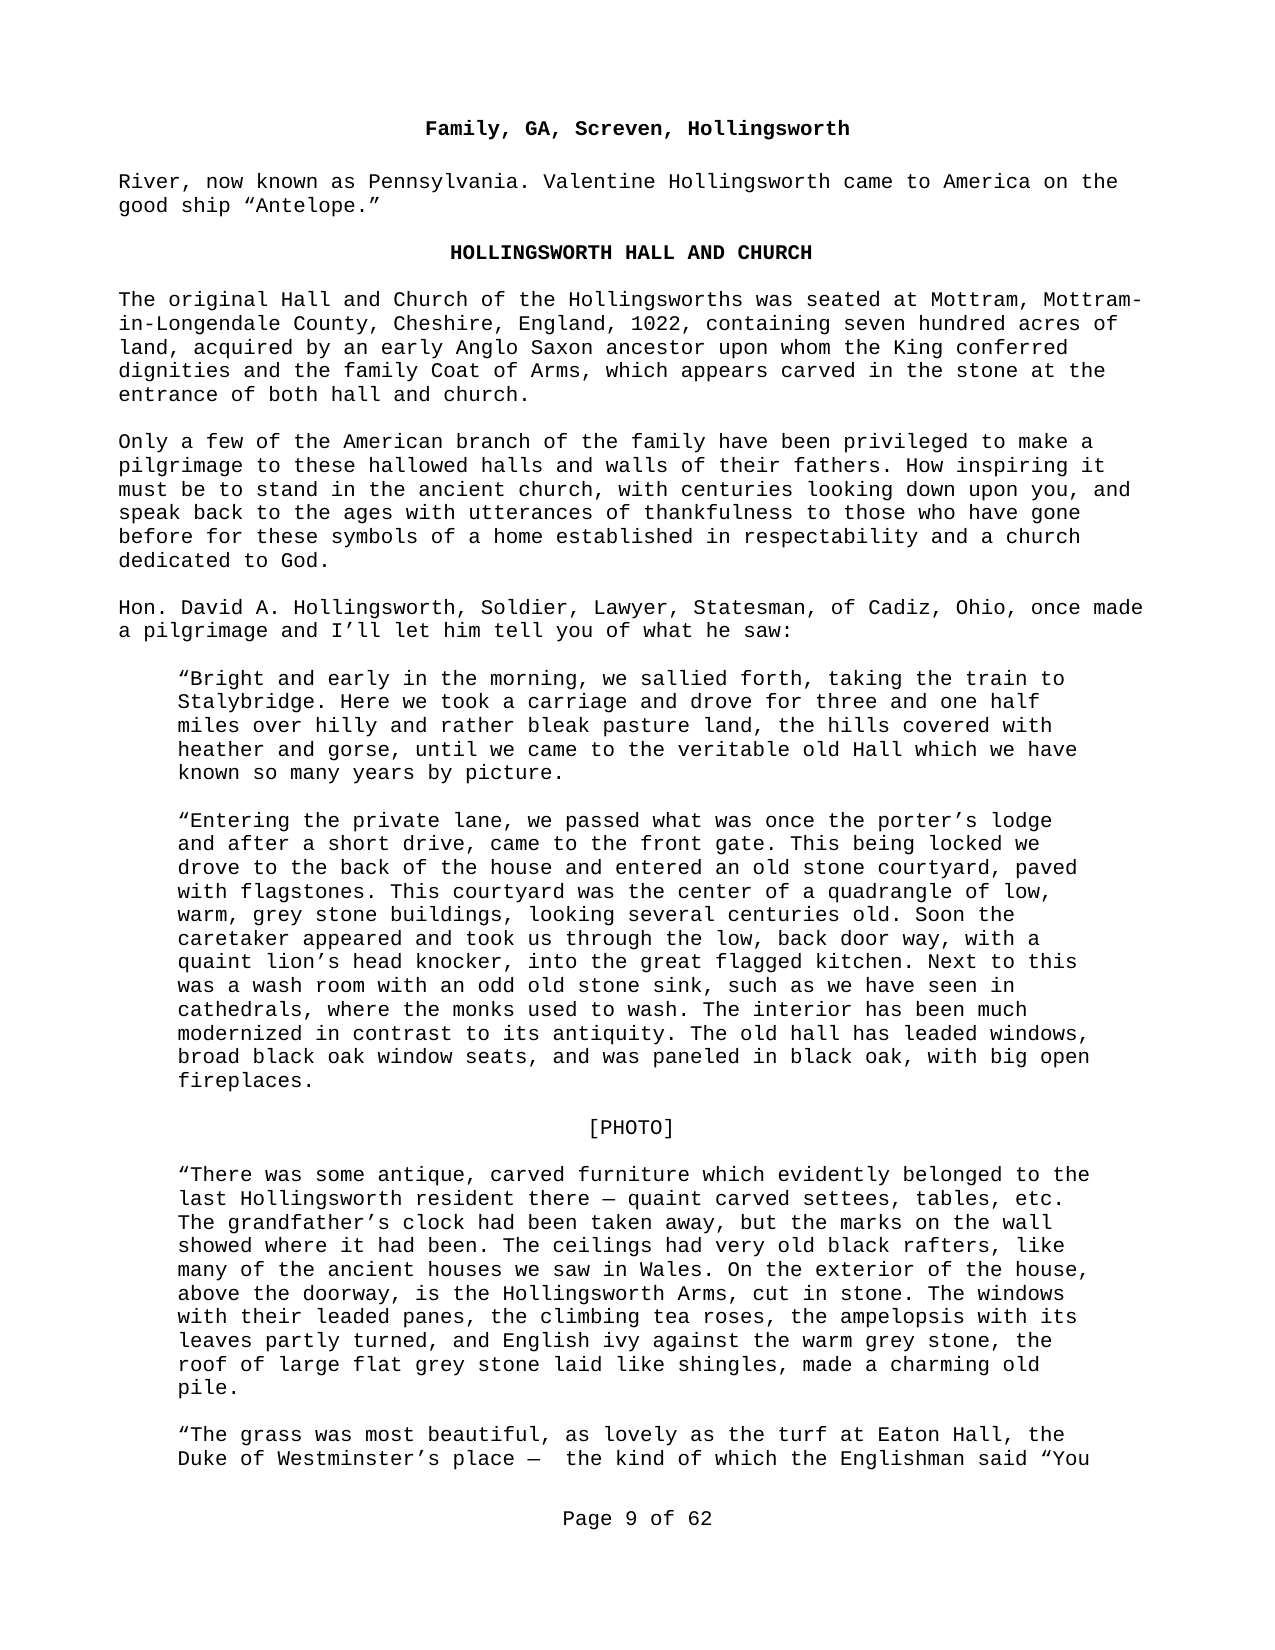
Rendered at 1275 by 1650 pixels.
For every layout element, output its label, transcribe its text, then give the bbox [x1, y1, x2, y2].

text Hon. David A. Hollingsworth, Soldier, Lawyer, Statesman, of Cadiz, Ohio, once made a pilgrimage and I’ll let him tell you of what he saw: [118, 597, 1157, 644]
text River, now known as Pennsylvania. Valentine Hollingsworth came to America on the good ship “Antelope.” [118, 171, 1157, 218]
text [PHOTO] [177, 1117, 1098, 1141]
text “The grass was most beautiful, as lovely as the turf at Eaton Hall, the Duke of Westminster’s place — the kind of which the Englishman said “You [177, 1424, 1098, 1472]
text “Bright and early in the morning, we sallied forth, taking the train to Stalybridge. Here we took a carriage and drove for three and one half miles over hilly and rather bleak pasture land, the hills covered with heather and gorse, until we came to the veritable old Hall which we have known so many years by picture. [177, 668, 1098, 786]
text “There was some antique, carved furniture which evidently belonged to the last Hollingsworth resident there — quaint carved settees, tables, etc. The grandfather’s clock had been taken away, but the marks on the wall showed where it had been. The ceilings had very old black rafters, like many of the ancient houses we saw in Wales. On the exterior of the house, above the doorway, is the Hollingsworth Arms, cut in stone. The windows with their leaded panes, the climbing tea roses, the ampelopsis with its leaves partly turned, and English ivy against the warm grey stone, the roof of large flat grey stone laid like shingles, made a charming old pile. [177, 1164, 1098, 1401]
text “Entering the private lane, we passed what was once the porter’s lodge and after a short drive, came to the front gate. This being locked we drove to the back of the house and entered an old stone courtyard, paved with flagstones. This courtyard was the center of a quadrangle of low, warm, grey stone buildings, looking several centuries old. Soon the caretaker appeared and took us through the low, back door way, with a quaint lion’s head knocker, into the great flagged kitchen. Next to this was a wash room with an odd old stone sink, such as we have seen in cathedrals, where the monks used to wash. The interior has been much modernized in contrast to its antiquity. The old hall has leaded windows, broad black oak window seats, and was paneled in black oak, with big open fireplaces. [177, 810, 1098, 1093]
text HOLLINGSWORTH HALL AND CHURCH [118, 242, 1157, 266]
text Only a few of the American branch of the family have been privileged to make a pilgrimage to these hallowed halls and walls of their fathers. How inspiring it must be to stand in the ancient church, with centuries looking down upon you, and speak back to the ages with utterances of thankfulness to those who have gone before for these symbols of a home established in respectability and a church dedicated to God. [118, 431, 1157, 573]
text The original Hall and Church of the Hollingsworths was seated at Mottram, Mottram-in-Longendale County, Cheshire, England, 1022, containing seven hundred acres of land, acquired by an early Anglo Saxon ancestor upon whom the King conferred dignities and the family Coat of Arms, which appears carved in the stone at the entrance of both hall and church. [118, 289, 1157, 408]
